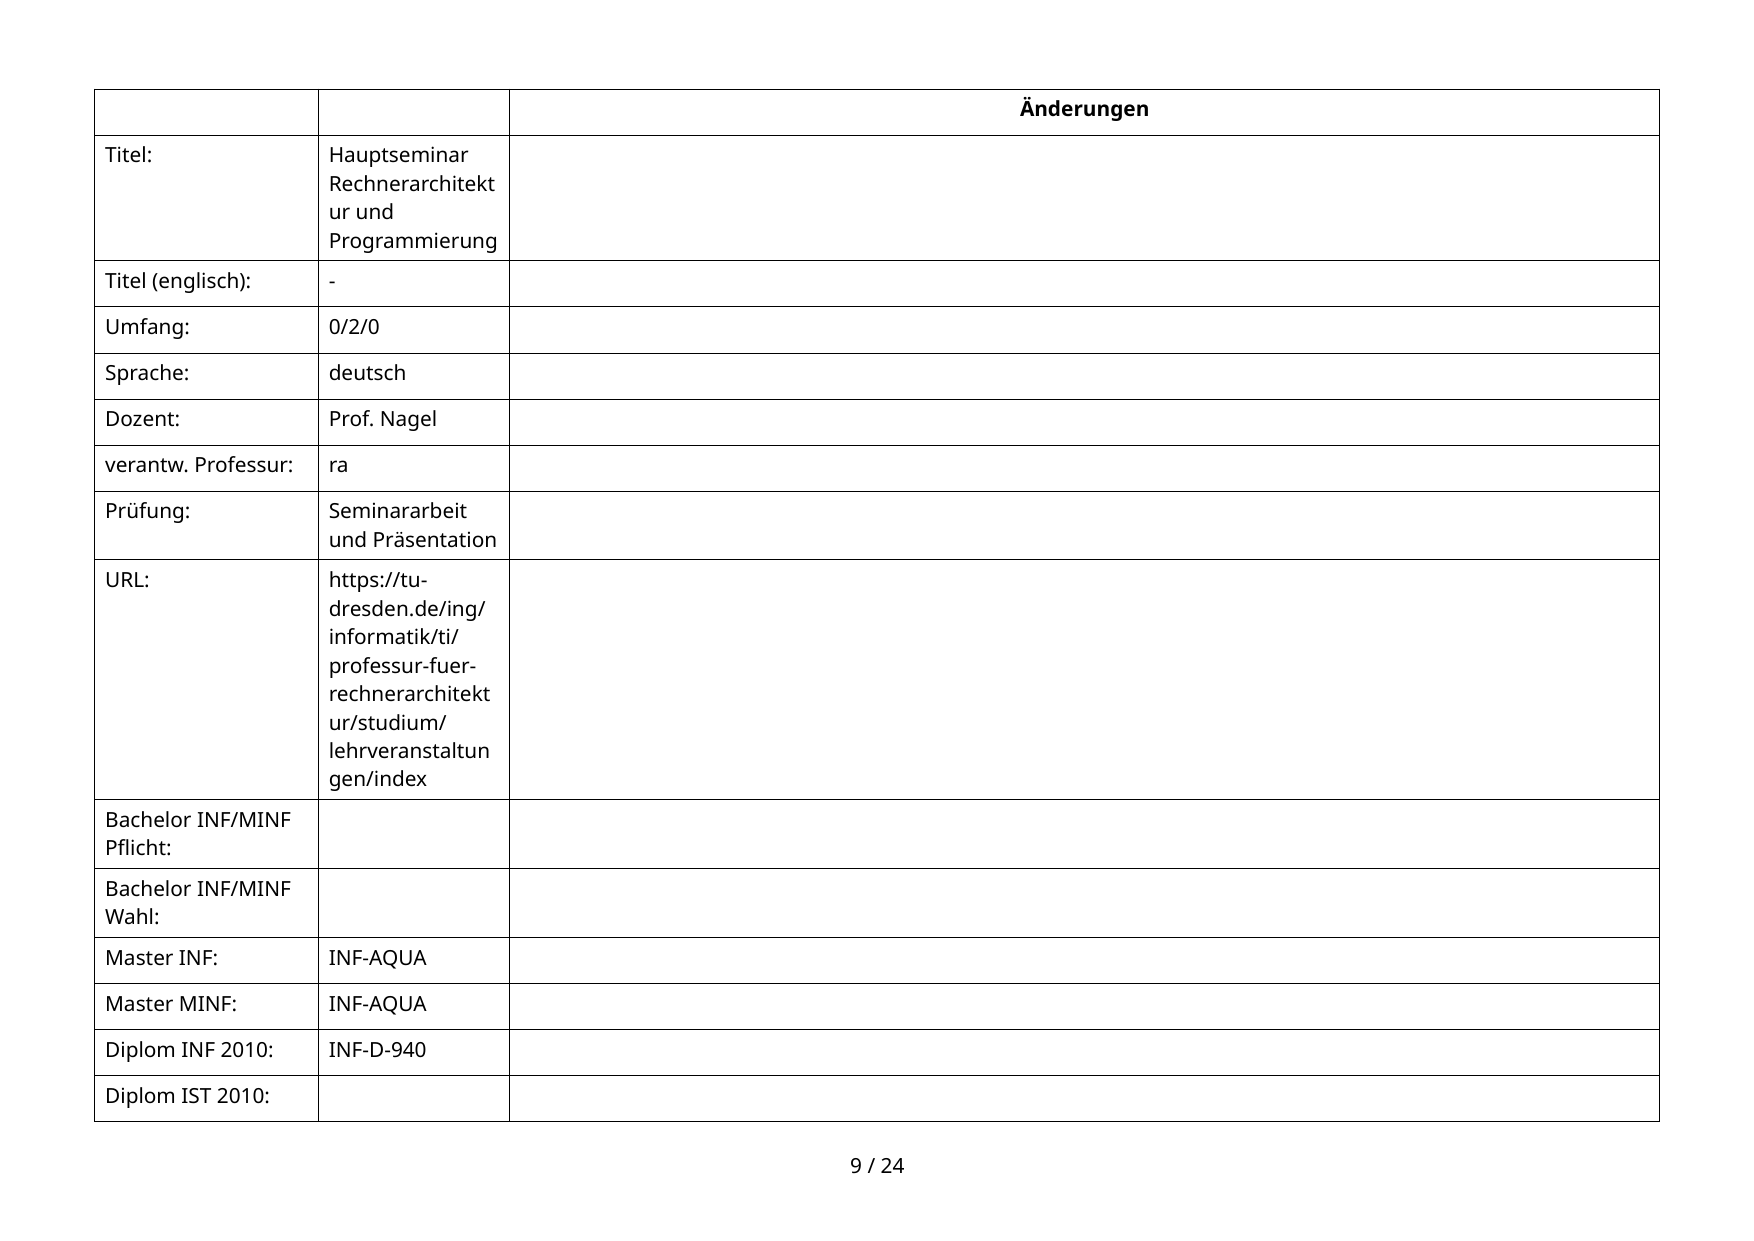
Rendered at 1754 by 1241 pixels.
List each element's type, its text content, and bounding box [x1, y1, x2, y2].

table_cell Titel: [95, 136, 318, 260]
table_header Änderungen [510, 90, 1659, 134]
table_cell https://tu-dresden.de/ing/informatik/ti/professur-fuer-rechnerarchitektur/studium/lehrveranstaltungen/index [319, 560, 509, 799]
table_cell [510, 307, 1659, 352]
table_cell [510, 261, 1659, 306]
table_header [95, 90, 318, 134]
table_cell Umfang: [95, 307, 318, 352]
table_cell Bachelor INF/MINF Wahl: [95, 869, 318, 937]
table_cell deutsch [319, 354, 509, 398]
table_cell [510, 938, 1659, 983]
table_cell INF-AQUA [319, 938, 509, 983]
table_cell Sprache: [95, 354, 318, 398]
table_cell Diplom INF 2010: [95, 1030, 318, 1075]
table_cell [510, 446, 1659, 491]
table_cell Bachelor INF/MINF Pflicht: [95, 800, 318, 868]
table_cell [510, 984, 1659, 1029]
table_cell [319, 800, 509, 868]
table_cell [510, 1076, 1659, 1121]
table_cell ra [319, 446, 509, 491]
table_cell Master INF: [95, 938, 318, 983]
table_header [319, 90, 509, 134]
table_cell Titel (englisch): [95, 261, 318, 306]
table_cell [510, 492, 1659, 559]
table_cell Seminararbeit und Präsentation [319, 492, 509, 559]
table_cell [510, 1030, 1659, 1075]
table_cell INF-D-940 [319, 1030, 509, 1075]
table_cell [510, 136, 1659, 260]
table_cell [319, 1076, 509, 1121]
table_cell Prüfung: [95, 492, 318, 559]
table_cell [510, 560, 1659, 799]
table_cell Prof. Nagel [319, 400, 509, 444]
table_cell Dozent: [95, 400, 318, 444]
table_cell [510, 354, 1659, 398]
table_cell Master MINF: [95, 984, 318, 1029]
table_cell - [319, 261, 509, 306]
table_cell [319, 869, 509, 937]
table_cell 0/2/0 [319, 307, 509, 352]
table_cell [510, 400, 1659, 444]
table_cell INF-AQUA [319, 984, 509, 1029]
table_cell URL: [95, 560, 318, 799]
table_cell [510, 869, 1659, 937]
table_cell Hauptseminar Rechnerarchitektur und Programmierung [319, 136, 509, 260]
table_cell Diplom IST 2010: [95, 1076, 318, 1121]
table_cell verantw. Professur: [95, 446, 318, 491]
table_cell [510, 800, 1659, 868]
